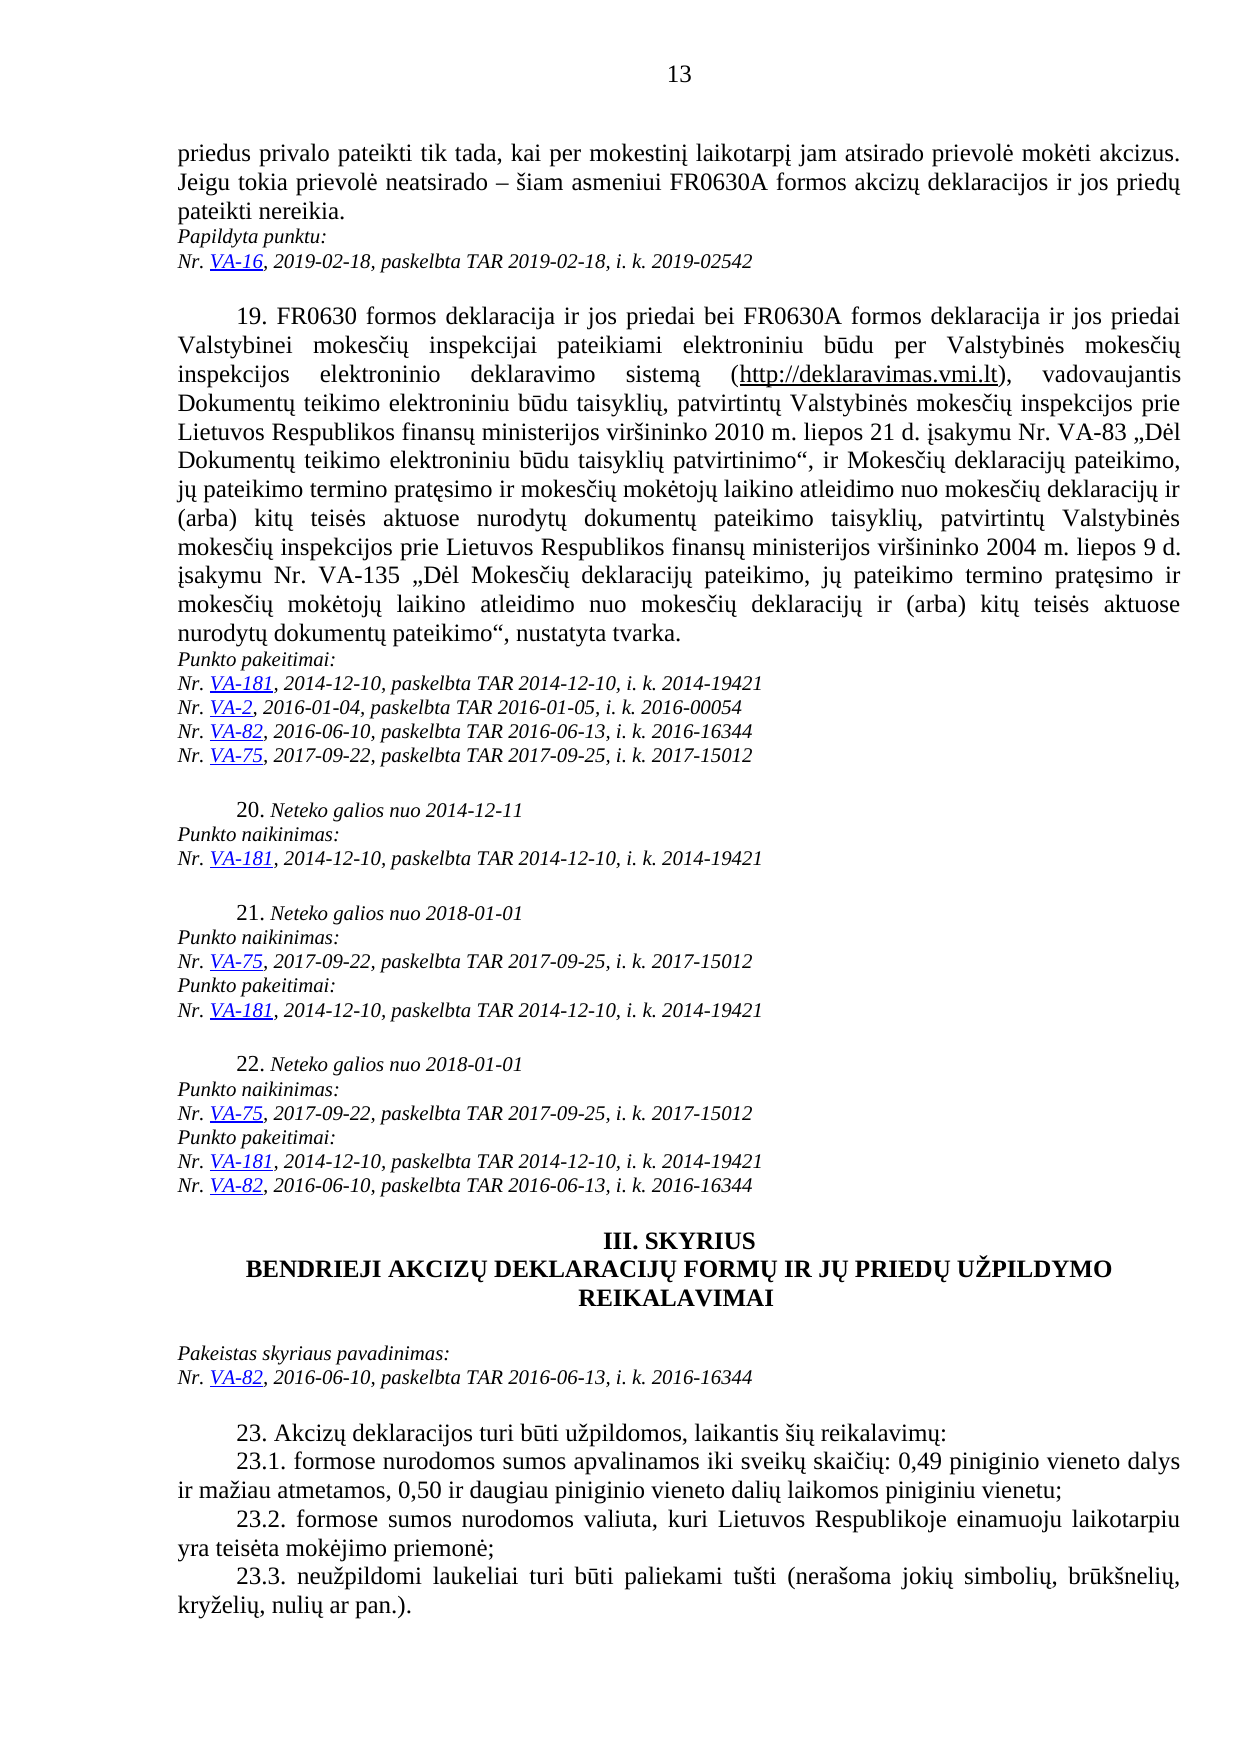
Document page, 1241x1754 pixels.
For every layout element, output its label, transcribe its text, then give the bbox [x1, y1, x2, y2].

text Nr. VA-181, 2014-12-10, paskelbta TAR 2014-12-10, i. k. 2014-19421 [177, 846, 1181, 870]
text Nr. VA-75, 2017-09-22, paskelbta TAR 2017-09-25, i. k. 2017-15012 [177, 949, 1181, 973]
text 21. Neteko galios nuo 2018-01-01 [177, 899, 1181, 925]
text Nr. VA-75, 2017-09-22, paskelbta TAR 2017-09-25, i. k. 2017-15012 [177, 743, 1181, 767]
text Nr. VA-181, 2014-12-10, paskelbta TAR 2014-12-10, i. k. 2014-19421 [177, 1149, 1181, 1173]
text Nr. VA-82, 2016-06-10, paskelbta TAR 2016-06-13, i. k. 2016-16344 [177, 1173, 1181, 1197]
text III. SKYRIUS [177, 1226, 1181, 1254]
text Pakeistas skyriaus pavadinimas: [177, 1341, 1181, 1365]
text Punkto pakeitimai: [177, 973, 1181, 997]
text Nr. VA-82, 2016-06-10, paskelbta TAR 2016-06-13, i. k. 2016-16344 [177, 719, 1181, 743]
text 19. FR0630 formos deklaracija ir jos priedai bei FR0630A formos deklaracija ir jos priedai Valstybinei mokesčių inspekcijai pateikiami elektroniniu būdu per Valstybinės mokesčių inspekcijos elektroninio deklaravimo sistemą (http://deklaravimas.vmi.lt), vadovaujantis Dokumentų teikimo elektroniniu būdu taisyklių, patvirtintų Valstybinės mokesčių inspekcijos prie Lietuvos Respublikos finansų ministerijos viršininko 2010 m. liepos 21 d. įsakymu Nr. VA-83 „Dėl Dokumentų teikimo elektroniniu būdu taisyklių patvirtinimo“, ir Mokesčių deklaracijų pateikimo, jų pateikimo termino pratęsimo ir mokesčių mokėtojų laikino atleidimo nuo mokesčių deklaracijų ir (arba) kitų teisės aktuose nurodytų dokumentų pateikimo taisyklių, patvirtintų Valstybinės mokesčių inspekcijos prie Lietuvos Respublikos finansų ministerijos viršininko 2004 m. liepos 9 d. įsakymu Nr. VA-135 „Dėl Mokesčių deklaracijų pateikimo, jų pateikimo termino pratęsimo ir mokesčių mokėtojų laikino atleidimo nuo mokesčių deklaracijų ir (arba) kitų teisės aktuose nurodytų dokumentų pateikimo“, nustatyta tvarka. [177, 301, 1181, 647]
text 23.2. formose sumos nurodomos valiuta, kuri Lietuvos Respublikoje einamuoju laikotarpiu yra teisėta mokėjimo priemonė; [177, 1504, 1181, 1561]
text 23.3. neužpildomi laukeliai turi būti paliekami tušti (nerašoma jokių simbolių, brūkšnelių, kryželių, nulių ar pan.). [177, 1561, 1181, 1619]
text Punkto pakeitimai: [177, 647, 1181, 671]
text Punkto naikinimas: [177, 1077, 1181, 1101]
text Nr. VA-16, 2019-02-18, paskelbta TAR 2019-02-18, i. k. 2019-02542 [177, 248, 1181, 273]
text 20. Neteko galios nuo 2014-12-11 [177, 796, 1181, 822]
text 23.1. formose nurodomos sumos apvalinamos iki sveikų skaičių: 0,49 piniginio vieneto dalys ir mažiau atmetamos, 0,50 ir daugiau piniginio vieneto dalių laikomos piniginiu vienetu; [177, 1446, 1181, 1504]
text Nr. VA-181, 2014-12-10, paskelbta TAR 2014-12-10, i. k. 2014-19421 [177, 997, 1181, 1022]
text BENDRIEJI AKCIZŲ DEKLARACIJŲ FORMŲ IR JŲ PRIEDŲ UŽPILDYMO REIKALAVIMAI [177, 1254, 1181, 1312]
text Punkto naikinimas: [177, 822, 1181, 846]
text priedus privalo pateikti tik tada, kai per mokestinį laikotarpį jam atsirado prievolė mokėti akcizus. Jeigu tokia prievolė neatsirado – šiam asmeniui FR0630A formos akcizų deklaracijos ir jos priedų pateikti nereikia. [177, 138, 1181, 224]
text Nr. VA-75, 2017-09-22, paskelbta TAR 2017-09-25, i. k. 2017-15012 [177, 1101, 1181, 1125]
text 23. Akcizų deklaracijos turi būti užpildomos, laikantis šių reikalavimų: [177, 1418, 1181, 1446]
text Punkto pakeitimai: [177, 1125, 1181, 1149]
text Nr. VA-82, 2016-06-10, paskelbta TAR 2016-06-13, i. k. 2016-16344 [177, 1365, 1181, 1389]
text Nr. VA-2, 2016-01-04, paskelbta TAR 2016-01-05, i. k. 2016-00054 [177, 695, 1181, 719]
text Papildyta punktu: [177, 224, 1181, 248]
text Nr. VA-181, 2014-12-10, paskelbta TAR 2014-12-10, i. k. 2014-19421 [177, 671, 1181, 695]
text Punkto naikinimas: [177, 925, 1181, 949]
text 22. Neteko galios nuo 2018-01-01 [177, 1050, 1181, 1077]
